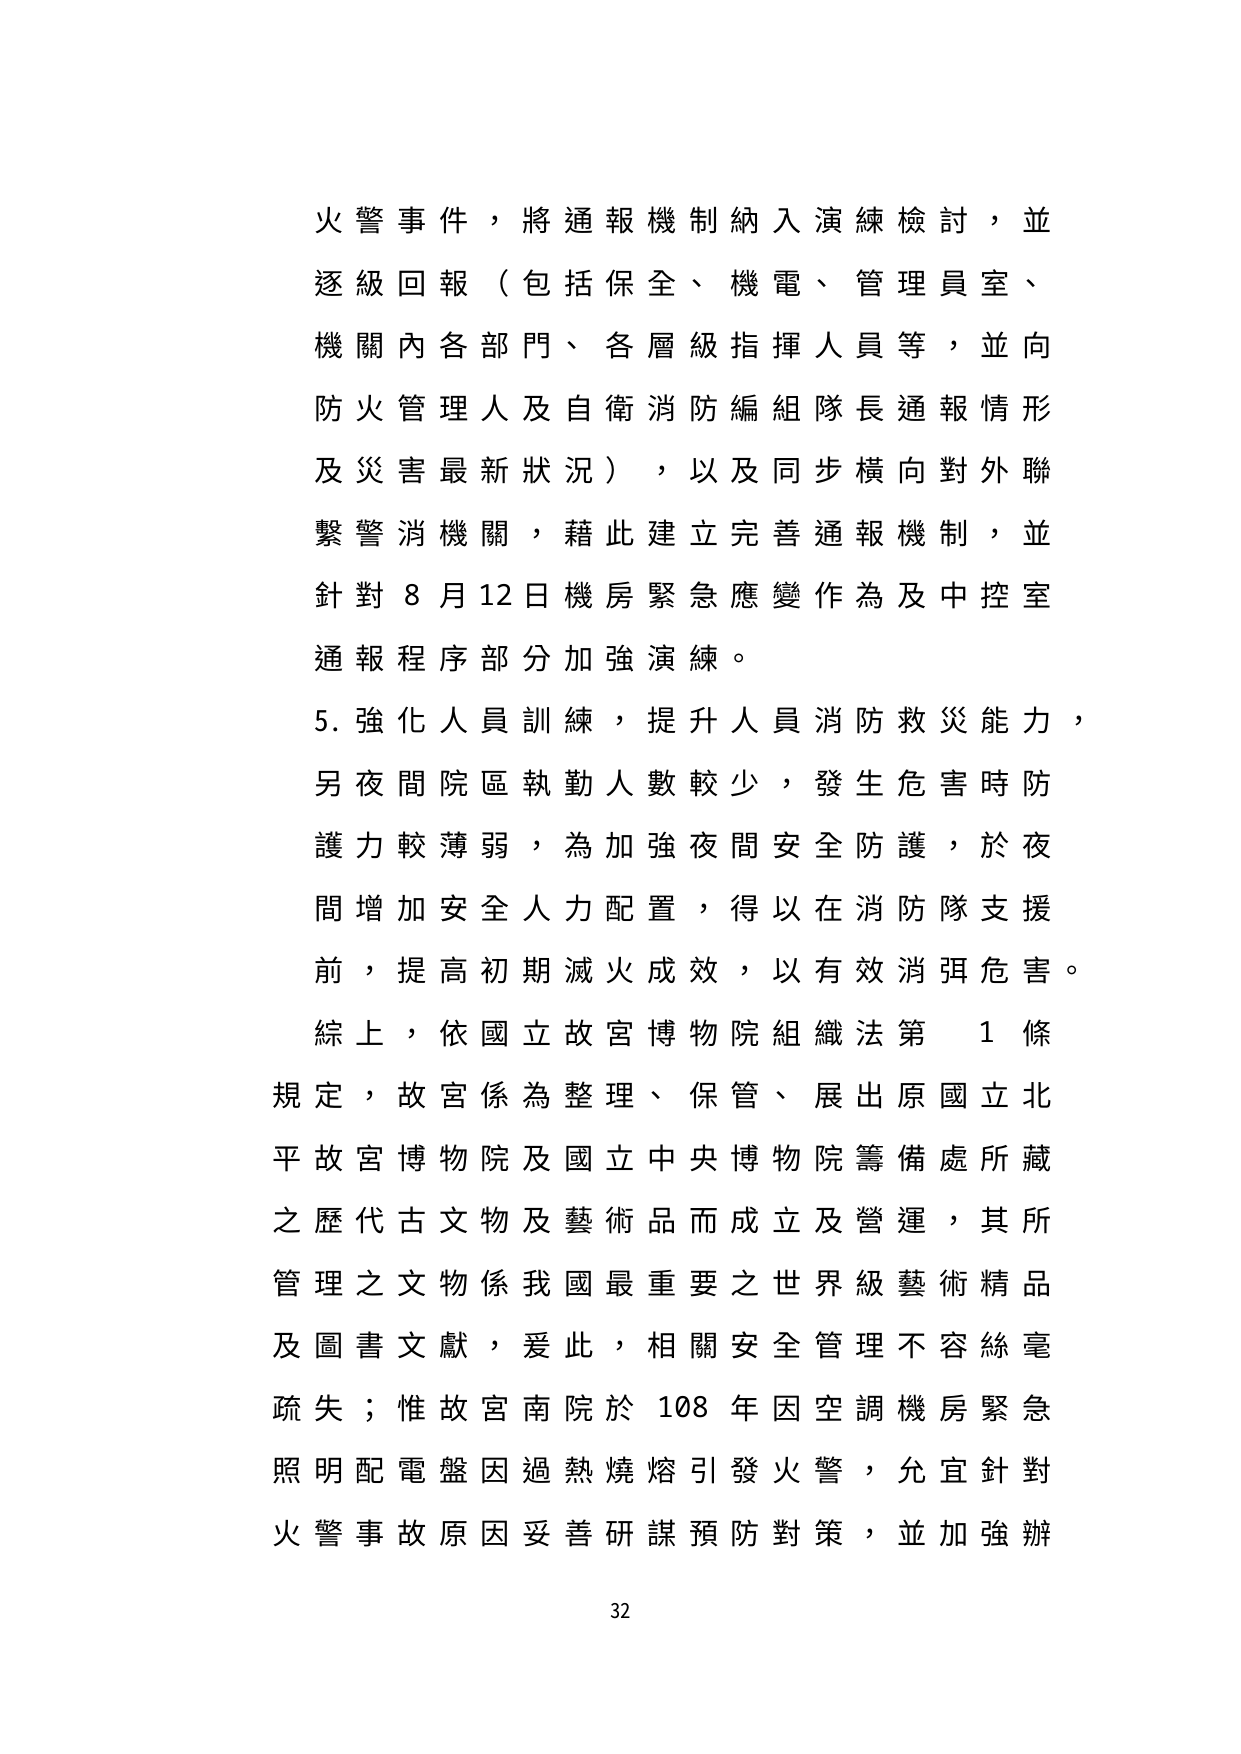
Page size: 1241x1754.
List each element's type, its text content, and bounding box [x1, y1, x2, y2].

text 綜上，依國立故宮博物院組織法第 1 條規定，故宮係為整理、保管、展出原國立北平故宮博物院及國立中央博物院籌備處所藏之歷代古文物及藝術品而成立及營運，其所管理之文物係我國最重要之世界級藝術精品及圖書文獻，爰此，相關安全管理不容絲毫疏失；惟故宮南院於108年因空調機房緊急照明配電盤因過熱燒熔引發火警，允宜針對火警事故原因妥善研謀預防對策，並加強辦 [242, 990, 1058, 1552]
text 4.為確保火災及其他災害發生時，能將損害損失減至最低，故宮南部院區依消防法相關規定成立自衛消防編組，自衛消防編組包括指揮、通報連絡、滅火、避難引導、救護及安全防護及假日、夜間之活動體制等項目。並於108年10月31日辦理「108年下半年度自衛消防編組暨嘉義縣消防局聯合消防演練」，透過本次演練模擬0812火警事件，將通報機制納入演練檢討，並逐級回報（包括保全、機電、管理員室、機關內各部門、各層級指揮人員等，並向防火管理人及自衛消防編組隊長通報情形及災害最新狀況），以及同步橫向對外聯繫警消機關，藉此建立完善通報機制，並針對8月12日機房緊急應變作為及中控室通報程序部分加強演練。 [271, 177, 1058, 677]
text 5.強化人員訓練，提升人員消防救災能力，另夜間院區執勤人數較少，發生危害時防護力較薄弱，為加強夜間安全防護，於夜間增加安全人力配置，得以在消防隊支援前，提高初期滅火成效，以有效消弭危害。 [271, 677, 1058, 990]
